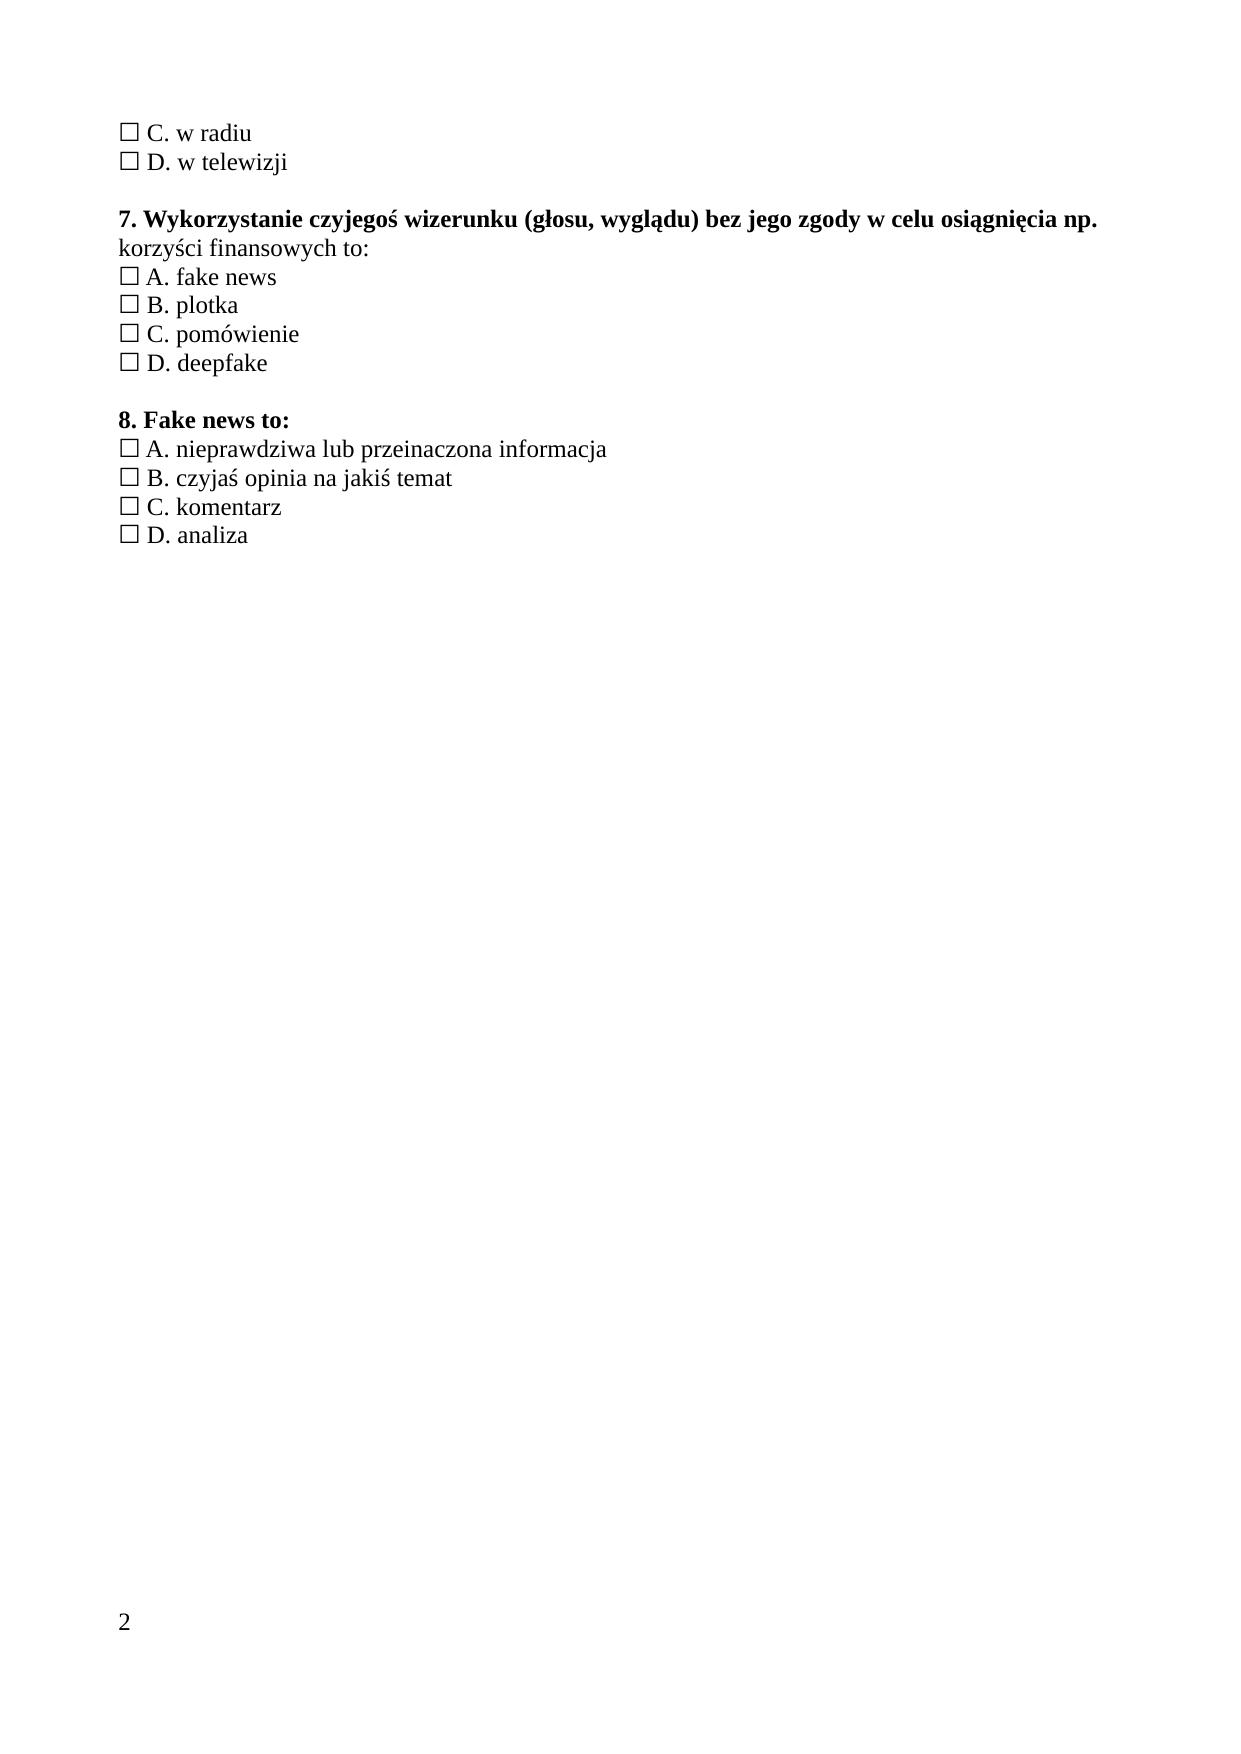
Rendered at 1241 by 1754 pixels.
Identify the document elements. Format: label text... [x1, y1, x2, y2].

text ☐ B. czyjaś opinia na jakiś temat [118, 463, 1122, 492]
text ☐ C. w radiu [118, 118, 1122, 147]
text ☐ D. deepfake [118, 348, 1122, 377]
text ☐ C. pomówienie [118, 319, 1122, 348]
text ☐ D. analiza [118, 521, 1122, 549]
text 7. Wykorzystanie czyjegoś wizerunku (głosu, wyglądu) bez jego zgody w celu osiągnięcia np. korzyści finansowych to: [118, 204, 1122, 262]
text ☐ A. fake news [118, 262, 1122, 291]
text ☐ C. komentarz [118, 492, 1122, 521]
text ☐ D. w telewizji [118, 147, 1122, 176]
text ☐ A. nieprawdziwa lub przeinaczona informacja [118, 434, 1122, 463]
text 8. Fake news to: [118, 406, 1122, 434]
text ☐ B. plotka [118, 291, 1122, 319]
